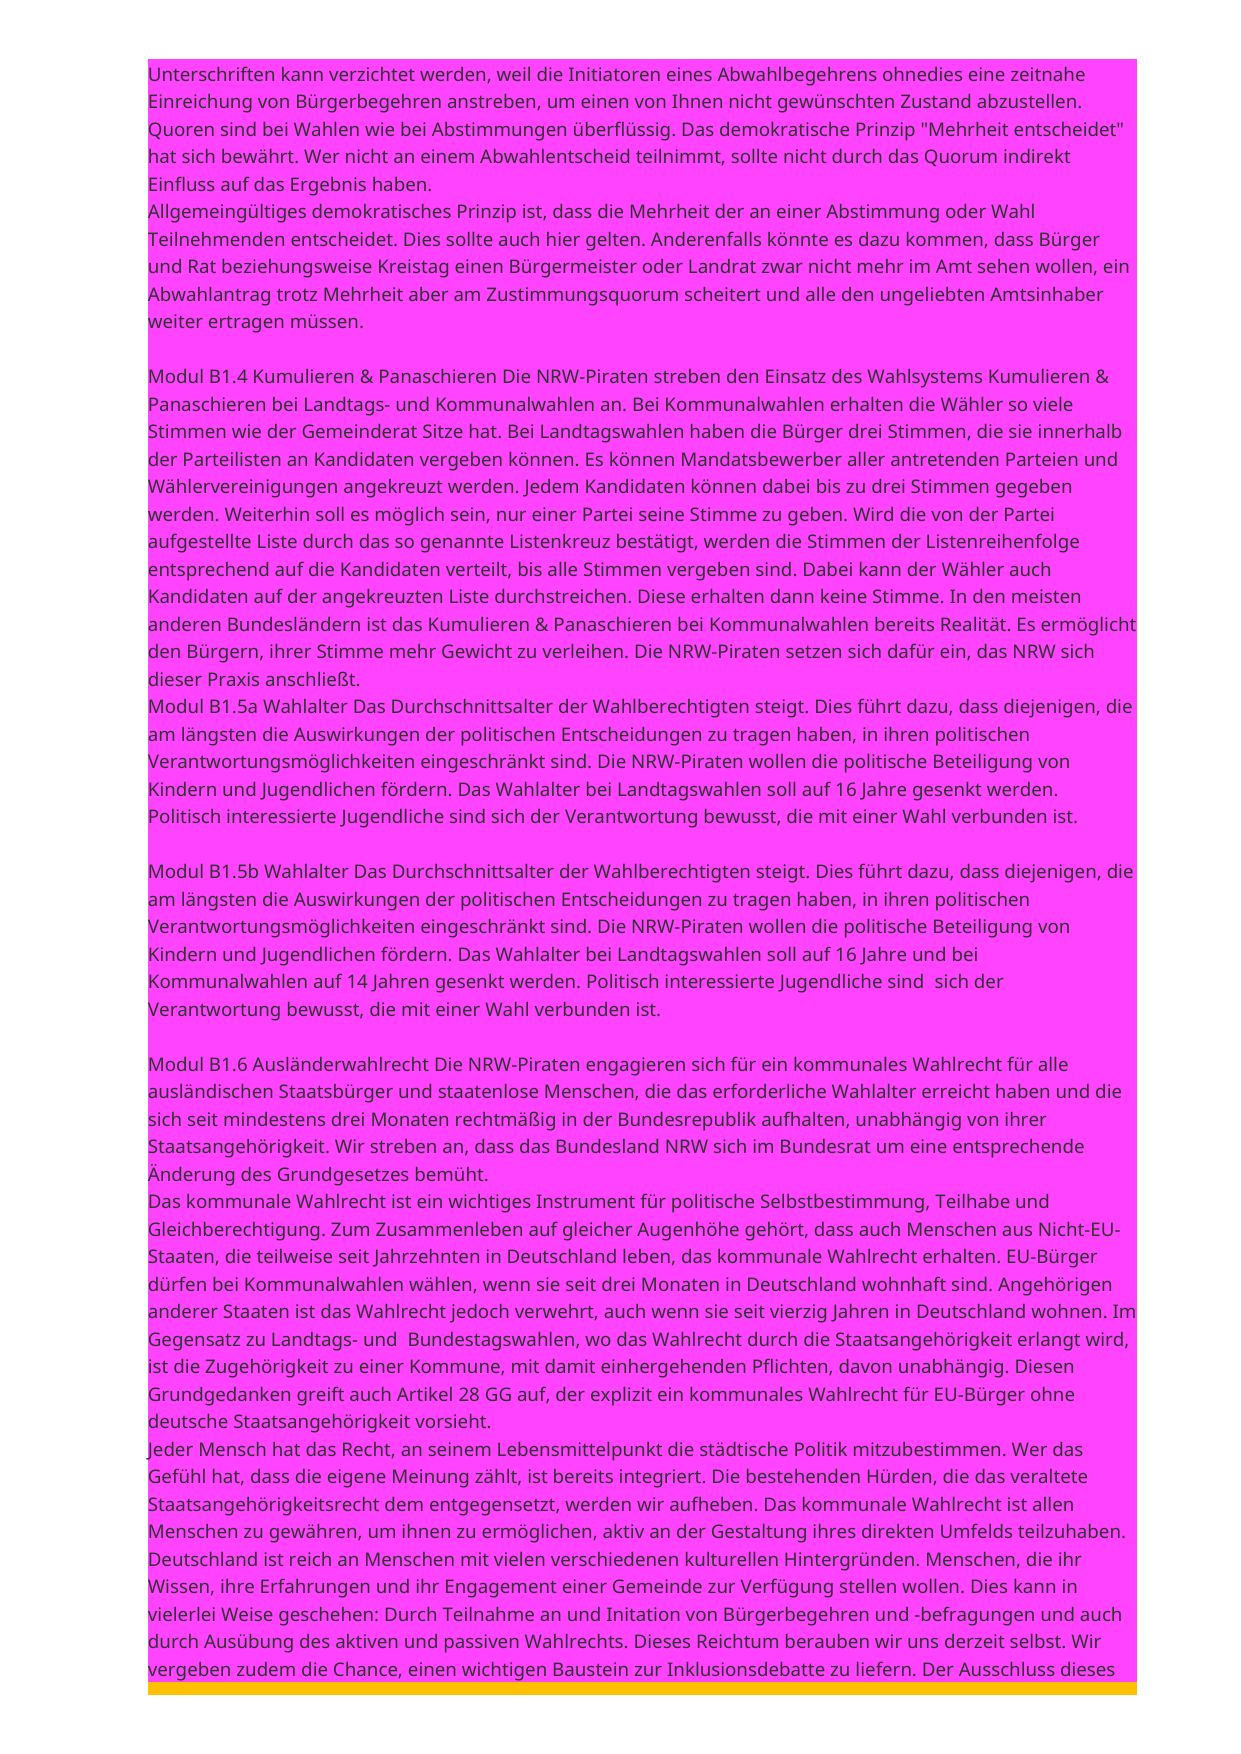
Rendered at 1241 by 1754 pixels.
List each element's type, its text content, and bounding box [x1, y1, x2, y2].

text Das kommunale Wahlrecht ist ein wichtiges Instrument für politische Selbstbestimmung, Teilhabe und Gleichberechtigung. Zum Zusammenleben auf gleicher Augenhöhe gehört, dass auch Menschen aus Nicht-EU-Staaten, die teilweise seit Jahrzehnten in Deutschland leben, das kommunale Wahlrecht erhalten. EU-Bürger dürfen bei Kommunalwahlen wählen, wenn sie seit drei Monaten in Deutschland wohnhaft sind. Angehörigen anderer Staaten ist das Wahlrecht jedoch verwehrt, auch wenn sie seit vierzig Jahren in Deutschland wohnen. Im Gegensatz zu Landtags- und Bundestagswahlen, wo das Wahlrecht durch die Staatsangehörigkeit erlangt wird, ist die Zugehörigkeit zu einer Kommune, mit damit einhergehenden Pflichten, davon unabhängig. Diesen Grundgedanken greift auch Artikel 28 GG auf, der explizit ein kommunales Wahlrecht für EU-Bürger ohne deutsche Staatsangehörigkeit vorsieht. [148, 1187, 1137, 1434]
text Allgemeingültiges demokratisches Prinzip ist, dass die Mehrheit der an einer Abstimmung oder Wahl Teilnehmenden entscheidet. Dies sollte auch hier gelten. Anderenfalls könnte es dazu kommen, dass Bürger und Rat beziehungsweise Kreistag einen Bürgermeister oder Landrat zwar nicht mehr im Amt sehen wollen, ein Abwahlantrag trotz Mehrheit aber am Zustimmungsquorum scheitert und alle den ungeliebten Amtsinhaber weiter ertragen müssen. [148, 197, 1137, 334]
text Unterschriften kann verzichtet werden, weil die Initiatoren eines Abwahlbegehrens ohnedies eine zeitnahe Einreichung von Bürgerbegehren anstreben, um einen von Ihnen nicht gewünschten Zustand abzustellen. [148, 59, 1137, 114]
text Modul B1.5a Wahlalter Das Durchschnittsalter der Wahlberechtigten steigt. Dies führt dazu, dass diejenigen, die am längsten die Auswirkungen der politischen Entscheidungen zu tragen haben, in ihren politischen Verantwortungsmöglichkeiten eingeschränkt sind. Die NRW-Piraten wollen die politische Beteiligung von Kindern und Jugendlichen fördern. Das Wahlalter bei Landtagswahlen soll auf 16 Jahre gesenkt werden. Politisch interessierte Jugendliche sind sich der Verantwortung bewusst, die mit einer Wahl verbunden ist. [148, 692, 1137, 829]
text Modul B1.6 Ausländerwahlrecht Die NRW-Piraten engagieren sich für ein kommunales Wahlrecht für alle ausländischen Staatsbürger und staatenlose Menschen, die das erforderliche Wahlalter erreicht haben und die sich seit mindestens drei Monaten rechtmäßig in der Bundesrepublik aufhalten, unabhängig von ihrer Staatsangehörigkeit. Wir streben an, dass das Bundesland NRW sich im Bundesrat um eine entsprechende Änderung des Grundgesetzes bemüht. [148, 1049, 1137, 1187]
text Deutschland ist reich an Menschen mit vielen verschiedenen kulturellen Hintergründen. Menschen, die ihr Wissen, ihre Erfahrungen und ihr Engagement einer Gemeinde zur Verfügung stellen wollen. Dies kann in vielerlei Weise geschehen: Durch Teilnahme an und Initation von Bürgerbegehren und -befragungen und auch durch Ausübung des aktiven und passiven Wahlrechts. Dieses Reichtum berauben wir uns derzeit selbst. Wir vergeben zudem die Chance, einen wichtigen Baustein zur Inklusionsdebatte zu liefern. Der Ausschluss dieses [148, 1544, 1137, 1682]
text Quoren sind bei Wahlen wie bei Abstimmungen überflüssig. Das demokratische Prinzip "Mehrheit entscheidet" hat sich bewährt. Wer nicht an einem Abwahlentscheid teilnimmt, sollte nicht durch das Quorum indirekt Einfluss auf das Ergebnis haben. [148, 114, 1137, 197]
text Modul B1.4 Kumulieren & Panaschieren Die NRW-Piraten streben den Einsatz des Wahlsystems Kumulieren & Panaschieren bei Landtags- und Kommunalwahlen an. Bei Kommunalwahlen erhalten die Wähler so viele Stimmen wie der Gemeinderat Sitze hat. Bei Landtagswahlen haben die Bürger drei Stimmen, die sie innerhalb der Parteilisten an Kandidaten vergeben können. Es können Mandatsbewerber aller antretenden Parteien und Wählervereinigungen angekreuzt werden. Jedem Kandidaten können dabei bis zu drei Stimmen gegeben werden. Weiterhin soll es möglich sein, nur einer Partei seine Stimme zu geben. Wird die von der Partei aufgestellte Liste durch das so genannte Listenkreuz bestätigt, werden die Stimmen der Listenreihenfolge entsprechend auf die Kandidaten verteilt, bis alle Stimmen vergeben sind. Dabei kann der Wähler auch Kandidaten auf der angekreuzten Liste durchstreichen. Diese erhalten dann keine Stimme. In den meisten anderen Bundesländern ist das Kumulieren & Panaschieren bei Kommunalwahlen bereits Realität. Es ermöglicht den Bürgern, ihrer Stimme mehr Gewicht zu verleihen. Die NRW-Piraten setzen sich dafür ein, das NRW sich dieser Praxis anschließt. [148, 362, 1137, 692]
text Jeder Mensch hat das Recht, an seinem Lebensmittelpunkt die städtische Politik mitzubestimmen. Wer das Gefühl hat, dass die eigene Meinung zählt, ist bereits integriert. Die bestehenden Hürden, die das veraltete Staatsangehörigkeitsrecht dem entgegensetzt, werden wir aufheben. Das kommunale Wahlrecht ist allen Menschen zu gewähren, um ihnen zu ermöglichen, aktiv an der Gestaltung ihres direkten Umfelds teilzuhaben. [148, 1434, 1137, 1544]
text Modul B1.5b Wahlalter Das Durchschnittsalter der Wahlberechtigten steigt. Dies führt dazu, dass diejenigen, die am längsten die Auswirkungen der politischen Entscheidungen zu tragen haben, in ihren politischen Verantwortungsmöglichkeiten eingeschränkt sind. Die NRW-Piraten wollen die politische Beteiligung von Kindern und Jugendlichen fördern. Das Wahlalter bei Landtagswahlen soll auf 16 Jahre und bei Kommunalwahlen auf 14 Jahren gesenkt werden. Politisch interessierte Jugendliche sind sich der Verantwortung bewusst, die mit einer Wahl verbunden ist. [148, 857, 1137, 1022]
